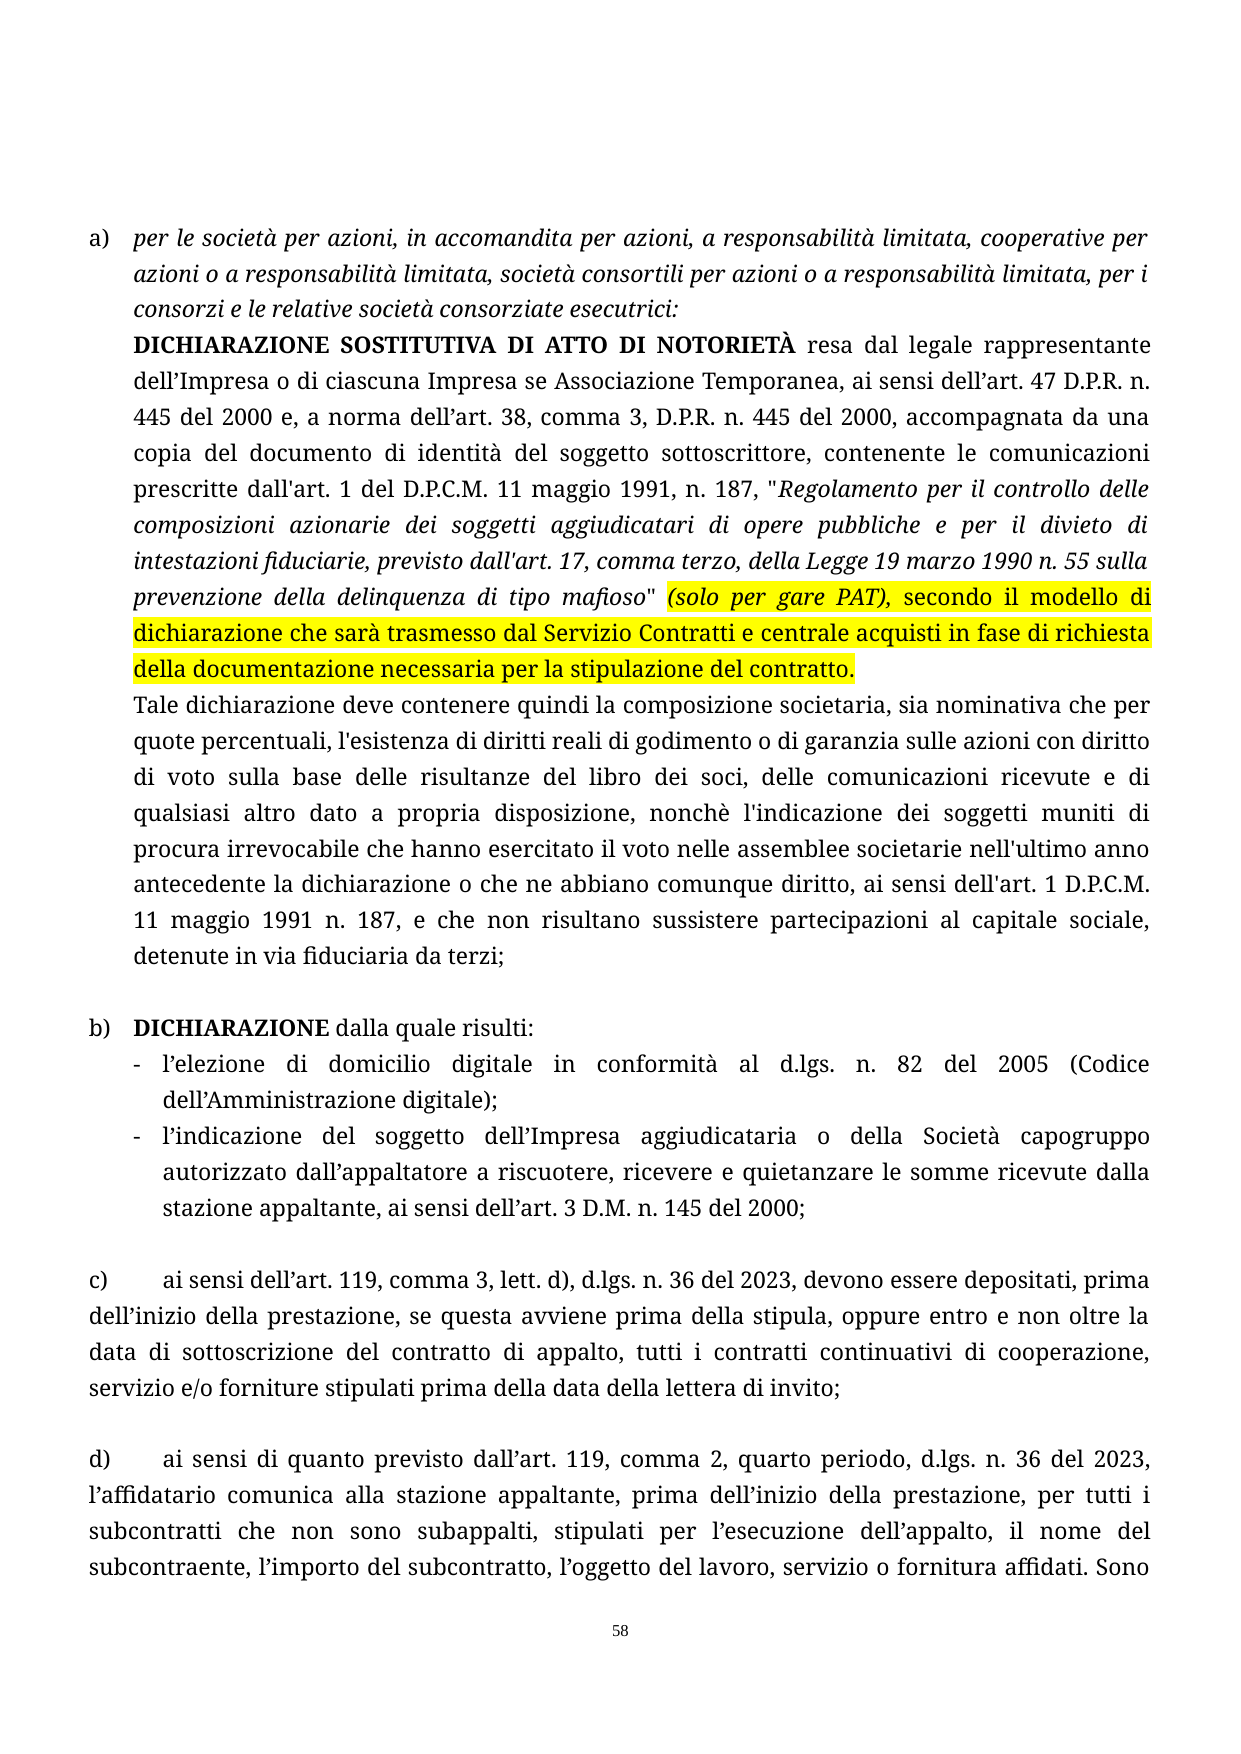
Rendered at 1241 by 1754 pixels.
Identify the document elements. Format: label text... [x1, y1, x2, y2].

text a) per le società per azioni, in accomandita per azioni, a responsabilità limitata, cooperative per azioni o a responsabilità limitata, società consortili per azioni o a responsabilità limitata, per i consorzi e le relative società consorziate esecutrici: [89, 222, 1152, 325]
text Tale dichiarazione deve contenere quindi la composizione societaria, sia nominativa che per quote percentuali, l'esistenza di diritti reali di godimento o di garanzia sulle azioni con diritto di voto sulla base delle risultanze del libro dei soci, delle comunicazioni ricevute e di qualsiasi altro dato a propria disposizione, nonchè l'indicazione dei soggetti muniti di procura irrevocabile che hanno esercitato il voto nelle assemblee societarie nell'ultimo anno antecedente la dichiarazione o che ne abbiano comunque diritto, ai sensi dell'art. 1 D.P.C.M. 11 maggio 1991 n. 187, e che non risultano sussistere partecipazioni al capitale sociale, detenute in via fiduciaria da terzi; [133, 689, 1152, 972]
text d) ai sensi di quanto previsto dall’art. 119, comma 2, quarto periodo, d.lgs. n. 36 del 2023, l’affidatario comunica alla stazione appaltante, prima dell’inizio della prestazione, per tutti i subcontratti che non sono subappalti, stipulati per l’esecuzione dell’appalto, il nome del subcontraente, l’importo del subcontratto, l’oggetto del lavoro, servizio o fornitura affidati. Sono [89, 1443, 1152, 1582]
text DICHIARAZIONE SOSTITUTIVA DI ATTO DI NOTORIETÀ resa dal legale rappresentante dell’Impresa o di ciascuna Impresa se Associazione Temporanea, ai sensi dell’art. 47 D.P.R. n. 445 del 2000 e, a norma dell’art. 38, comma 3, D.P.R. n. 445 del 2000, accompagnata da una copia del documento di identità del soggetto sottoscrittore, contenente le comunicazioni prescritte dall'art. 1 del D.P.C.M. 11 maggio 1991, n. 187, "Regolamento per il controllo delle composizioni azionarie dei soggetti aggiudicatari di opere pubbliche e per il divieto di intestazioni fiduciarie, previsto dall'art. 17, comma terzo, della Legge 19 marzo 1990 n. 55 sulla prevenzione della delinquenza di tipo mafioso" (solo per gare PAT), secondo il modello di dichiarazione che sarà trasmesso dal Servizio Contratti e centrale acquisti in fase di richiesta della documentazione necessaria per la stipulazione del contratto. [133, 329, 1152, 684]
text b) DICHIARAZIONE dalla quale risulti: [89, 1012, 1152, 1043]
text - l’indicazione del soggetto dell’Impresa aggiudicataria o della Società capogruppo autorizzato dall’appaltatore a riscuotere, ricevere e quietanzare le somme ricevute dalla stazione appaltante, ai sensi dell’art. 3 D.M. n. 145 del 2000; [133, 1120, 1152, 1223]
text - l’elezione di domicilio digitale in conformità al d.lgs. n. 82 del 2005 (Codice dell’Amministrazione digitale); [133, 1048, 1152, 1115]
text c) ai sensi dell’art. 119, comma 3, lett. d), d.lgs. n. 36 del 2023, devono essere depositati, prima dell’inizio della prestazione, se questa avviene prima della stipula, oppure entro e non oltre la data di sottoscrizione del contratto di appalto, tutti i contratti continuativi di cooperazione, servizio e/o forniture stipulati prima della data della lettera di invito; [89, 1264, 1152, 1403]
